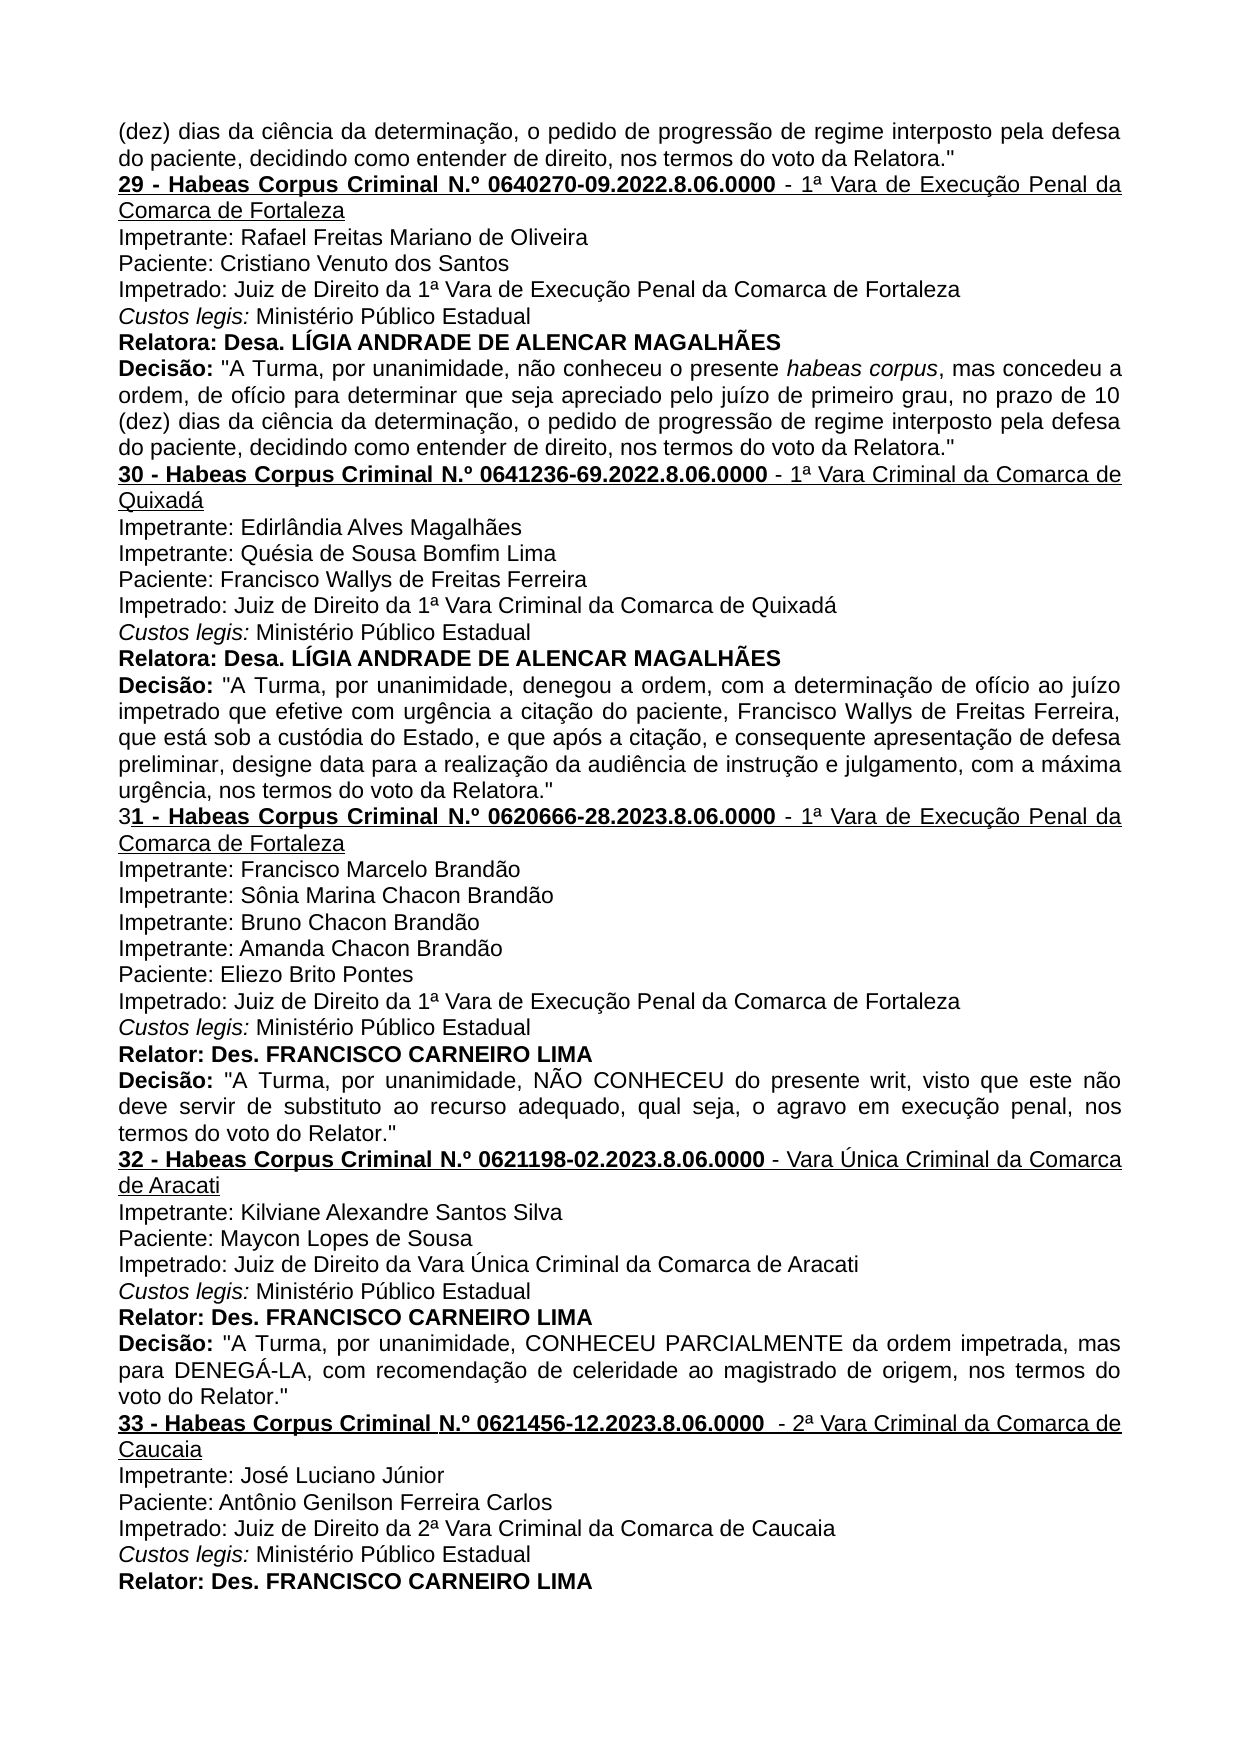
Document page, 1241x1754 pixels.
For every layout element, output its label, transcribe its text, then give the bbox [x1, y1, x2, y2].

text 30 - Habeas Corpus Criminal N.º 0641236-69.2022.8.06.0000 - 1ª Vara Criminal da Comarca de [118, 461, 1122, 484]
text 33 - Habeas Corpus Criminal N.º 0621456-12.2023.8.06.0000 - 2ª Vara Criminal da Comarca de [118, 1409, 1122, 1432]
text Impetrado: Juiz de Direito da Vara Única Criminal da Comarca de Aracati [118, 1251, 1122, 1278]
text Custos legis: Ministério Público Estadual [118, 303, 1122, 329]
text 31 - Habeas Corpus Criminal N.º 0620666-28.2023.8.06.0000 - 1ª Vara de Execução Penal da Comarca de Fortaleza [118, 803, 1122, 856]
text Comarca de Fortaleza [118, 195, 1122, 223]
text Custos legis: Ministério Público Estadual [118, 1014, 1122, 1041]
text Decisão: "A Turma, por unanimidade, denegou a ordem, com a determinação de ofício ao juízo impetrado que efetive com urgência a citação do paciente, Francisco Wallys de Freitas Ferreira, que está sob a custódia do Estado, e que após a citação, e consequente apresentação de defesa preliminar, designe data para a realização da audiência de instrução e julgamento, com a máxima urgência, nos termos do voto da Relatora." [118, 672, 1122, 803]
text Impetrado: Juiz de Direito da 1ª Vara de Execução Penal da Comarca de Fortaleza [118, 988, 1122, 1014]
text Relator: Des. FRANCISCO CARNEIRO LIMA [118, 1568, 1122, 1594]
text 32 - Habeas Corpus Criminal N.º 0621198-02.2023.8.06.0000 - Vara Única Criminal da Comarca [118, 1146, 1122, 1169]
text Impetrante: Quésia de Sousa Bomfim Lima [118, 540, 1122, 566]
text Impetrante: José Luciano Júnior [118, 1462, 1122, 1488]
text Caucaia [118, 1433, 1122, 1462]
text Impetrado: Juiz de Direito da 1ª Vara de Execução Penal da Comarca de Fortaleza [118, 276, 1122, 303]
text Quixadá [118, 485, 1122, 513]
text Custos legis: Ministério Público Estadual [118, 1541, 1122, 1568]
text Decisão: "A Turma, por unanimidade, não conheceu o presente habeas corpus, mas concedeu a ordem, de ofício para determinar que seja apreciado pelo juízo de primeiro grau, no prazo de 10 (dez) dias da ciência da determinação, o pedido de progressão de regime interposto pela defesa do paciente, decidindo como entender de direito, nos termos do voto da Relatora." [118, 355, 1122, 461]
text 29 - Habeas Corpus Criminal N.º 0640270-09.2022.8.06.0000 - 1ª Vara de Execução Penal da [118, 171, 1122, 194]
text Decisão: "A Turma, por unanimidade, NÃO CONHECEU do presente writ, visto que este não deve servir de substituto ao recurso adequado, qual seja, o agravo em execução penal, nos termos do voto do Relator." [118, 1067, 1122, 1146]
text Impetrante: Bruno Chacon Brandão [118, 909, 1122, 935]
text Impetrante: Edirlândia Alves Magalhães [118, 513, 1122, 540]
text Paciente: Cristiano Venuto dos Santos [118, 250, 1122, 276]
text Impetrante: Rafael Freitas Mariano de Oliveira [118, 223, 1122, 250]
text Paciente: Francisco Wallys de Freitas Ferreira [118, 566, 1122, 592]
text Impetrante: Francisco Marcelo Brandão [118, 856, 1122, 882]
text Impetrado: Juiz de Direito da 1ª Vara Criminal da Comarca de Quixadá [118, 592, 1122, 619]
text Relator: Des. FRANCISCO CARNEIRO LIMA [118, 1041, 1122, 1067]
text Custos legis: Ministério Público Estadual [118, 1278, 1122, 1304]
text Impetrado: Juiz de Direito da 2ª Vara Criminal da Comarca de Caucaia [118, 1515, 1122, 1541]
text Paciente: Eliezo Brito Pontes [118, 961, 1122, 988]
text Impetrante: Kilviane Alexandre Santos Silva [118, 1199, 1122, 1225]
text Impetrante: Amanda Chacon Brandão [118, 935, 1122, 961]
text Decisão: "A Turma, por unanimidade, CONHECEU PARCIALMENTE da ordem impetrada, mas para DENEGÁ-LA, com recomendação de celeridade ao magistrado de origem, nos termos do voto do Relator." [118, 1330, 1122, 1409]
text Impetrante: Sônia Marina Chacon Brandão [118, 882, 1122, 909]
text Relator: Des. FRANCISCO CARNEIRO LIMA [118, 1304, 1122, 1330]
text Paciente: Antônio Genilson Ferreira Carlos [118, 1488, 1122, 1515]
text (dez) dias da ciência da determinação, o pedido de progressão de regime interposto pela defesa do paciente, decidindo como entender de direito, nos termos do voto da Relatora." [118, 118, 1122, 171]
text Paciente: Maycon Lopes de Sousa [118, 1225, 1122, 1251]
text de Aracati [118, 1170, 1122, 1199]
text Relatora: Desa. LÍGIA ANDRADE DE ALENCAR MAGALHÃES [118, 329, 1122, 355]
text Relatora: Desa. LÍGIA ANDRADE DE ALENCAR MAGALHÃES [118, 645, 1122, 672]
text Custos legis: Ministério Público Estadual [118, 619, 1122, 645]
